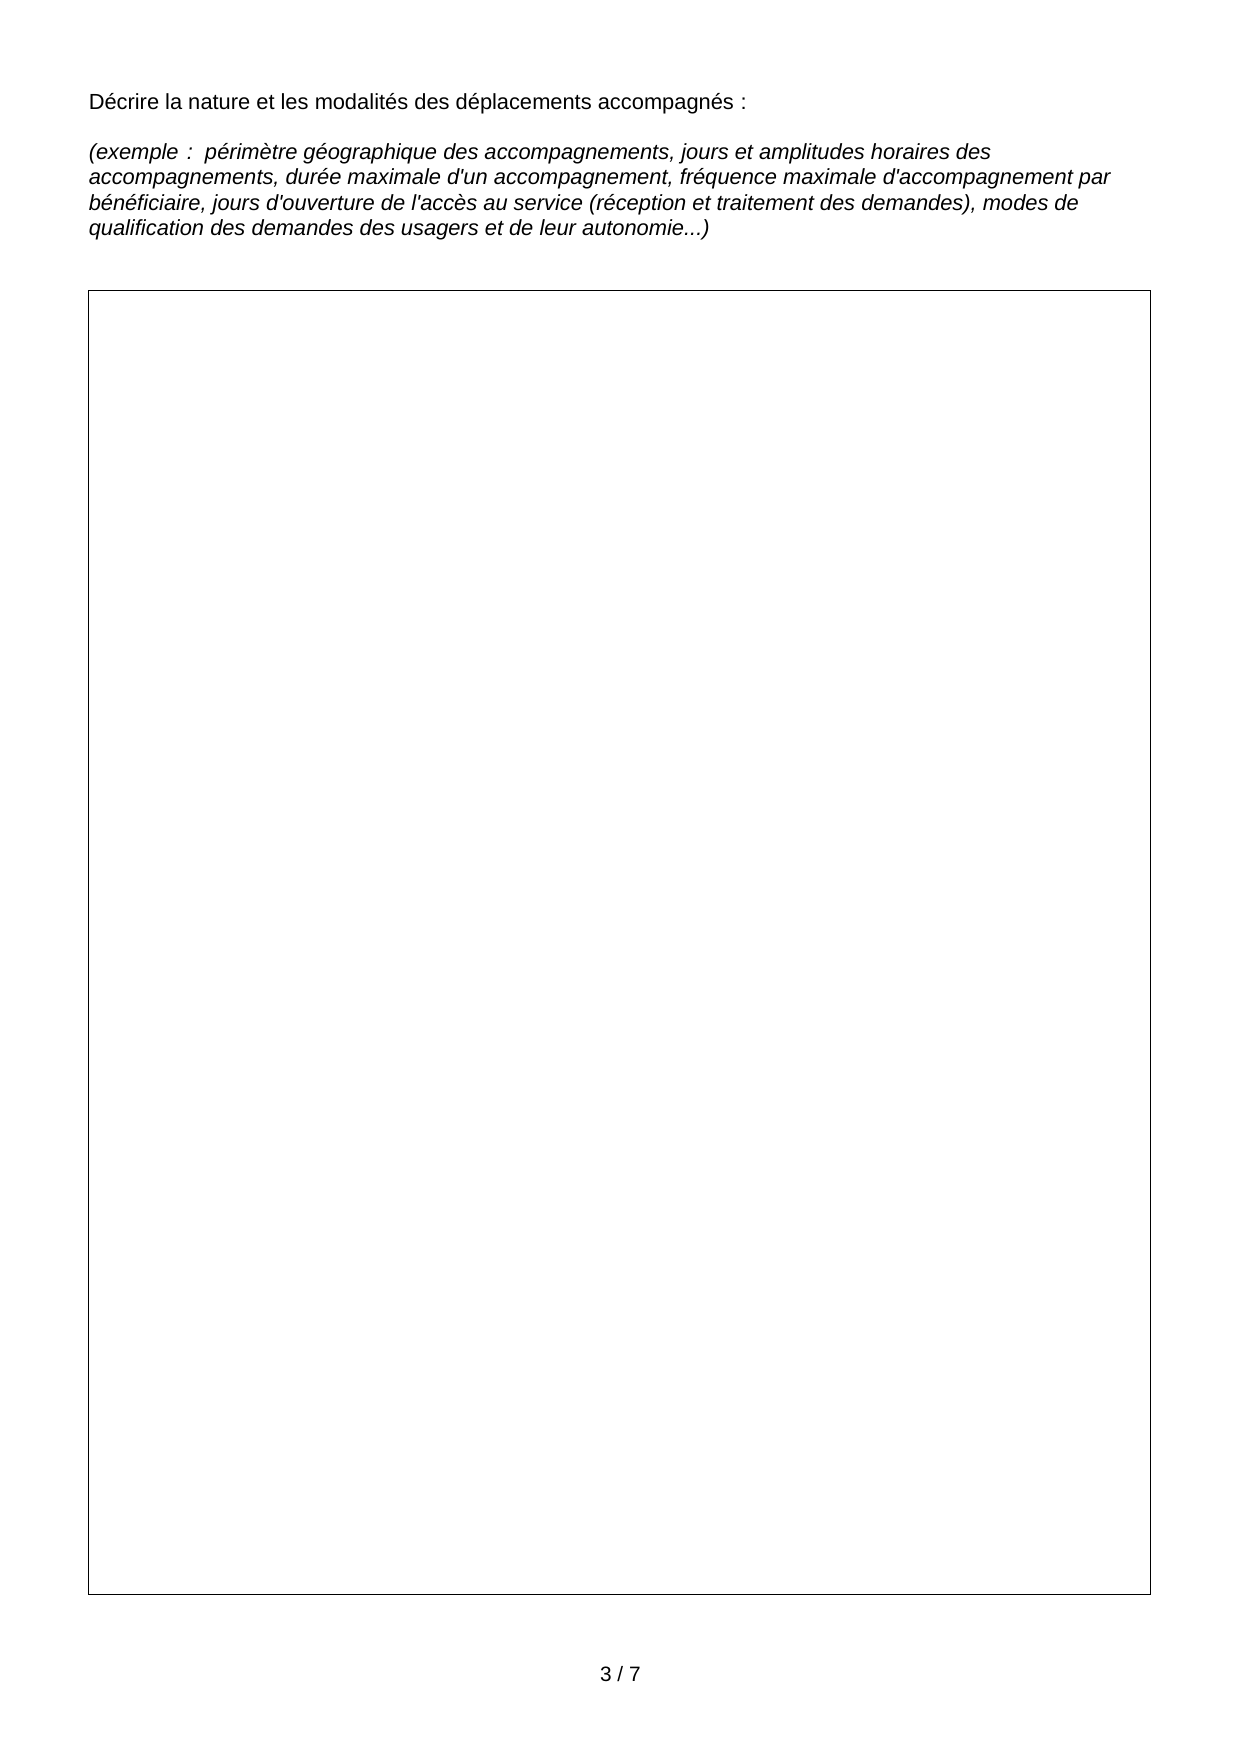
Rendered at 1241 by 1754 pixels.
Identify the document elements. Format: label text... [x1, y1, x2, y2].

text (exemple : périmètre géographique des accompagnements, jours et amplitudes horaires des accompagnements, durée maximale d'un accompagnement, fréquence maximale d'accompagnement par bénéficiaire, jours d'ouverture de l'accès au service (réception et traitement des demandes), modes de qualification des demandes des usagers et de leur autonomie...) [88, 139, 1152, 240]
text Décrire la nature et les modalités des déplacements accompagnés : [88, 88, 1152, 114]
